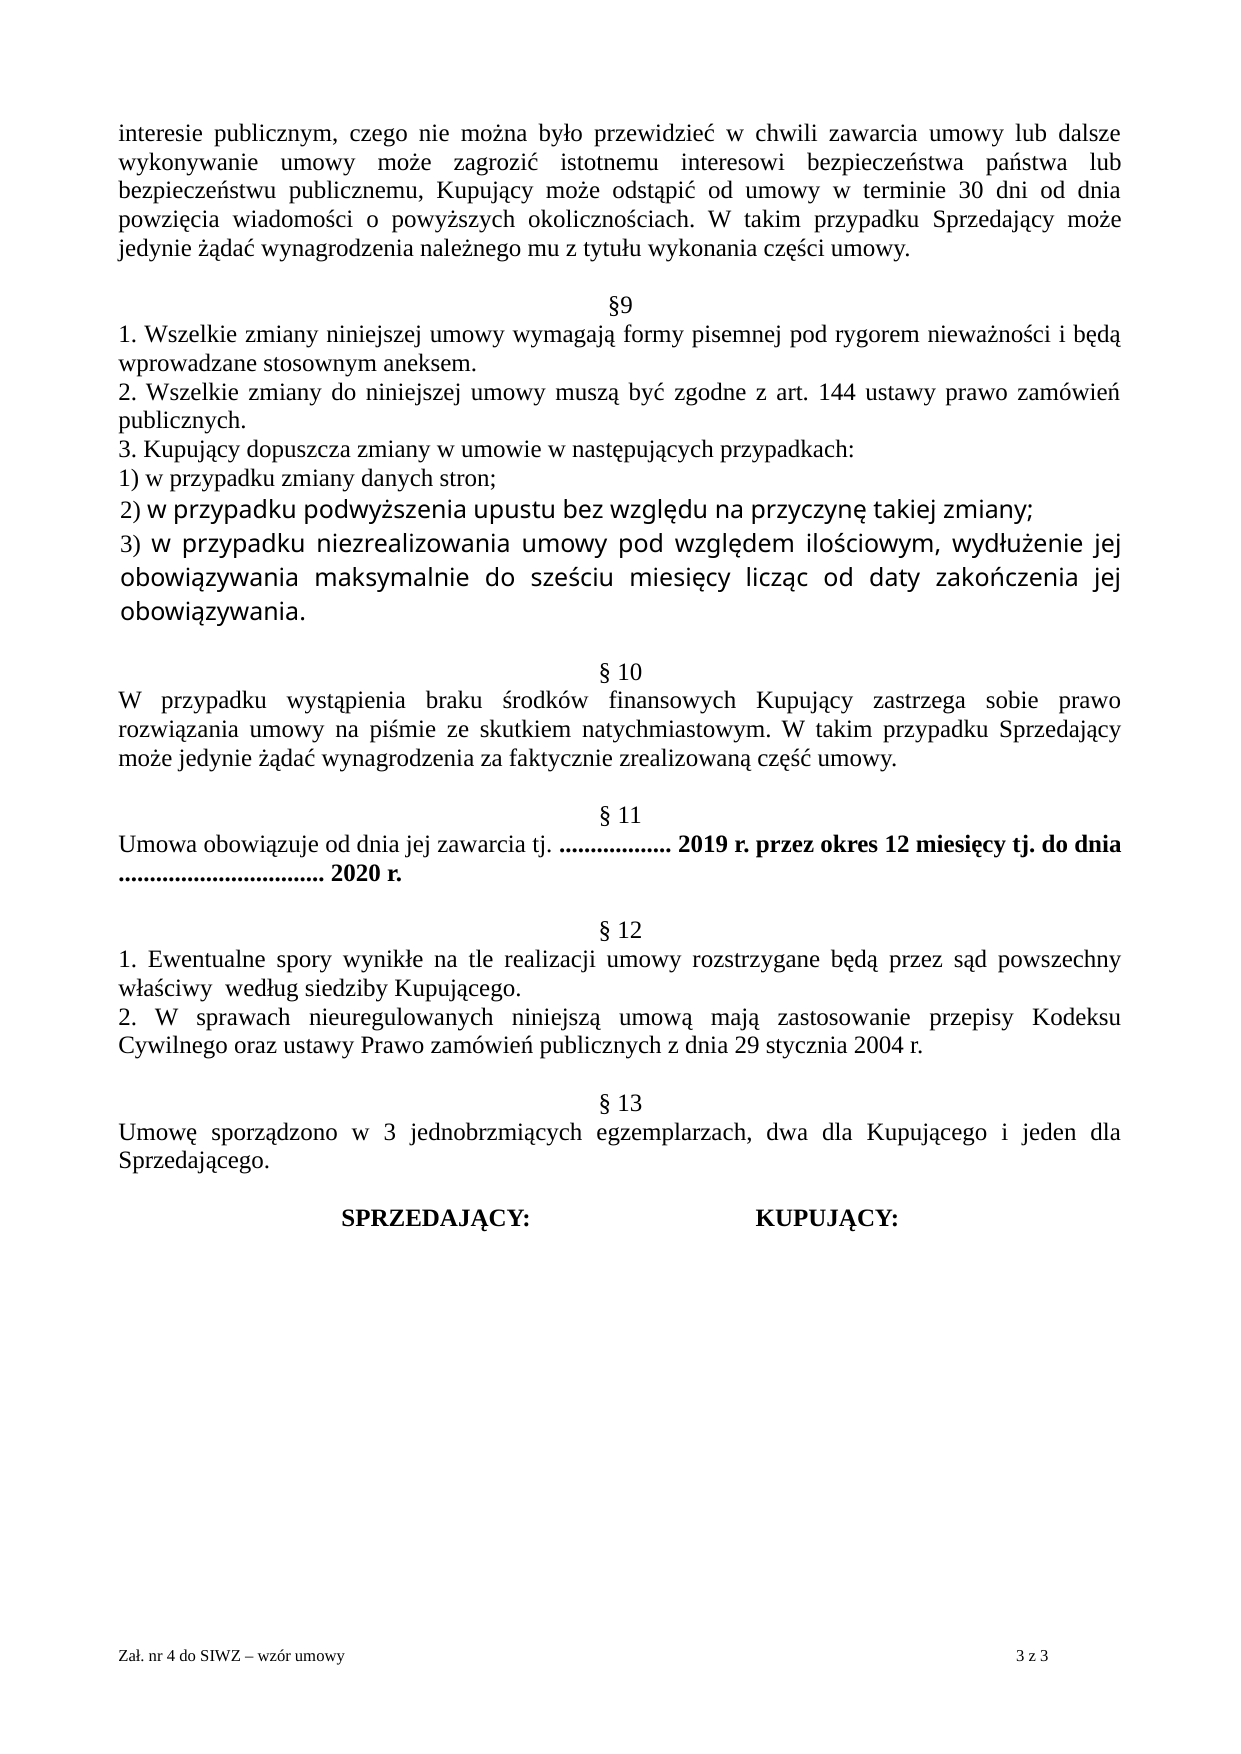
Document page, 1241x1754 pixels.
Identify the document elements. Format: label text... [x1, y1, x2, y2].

text 1) w przypadku zmiany danych stron; [118, 463, 1122, 492]
text 3) w przypadku niezrealizowania umowy pod względem ilościowym, wydłużenie jej obowiązywania maksymalnie do sześciu miesięcy licząc od daty zakończenia jej obowiązywania. [120, 526, 1122, 628]
text interesie publicznym, czego nie można było przewidzieć w chwili zawarcia umowy lub dalsze wykonywanie umowy może zagrozić istotnemu interesowi bezpieczeństwa państwa lub bezpieczeństwu publicznemu, Kupujący może odstąpić od umowy w terminie 30 dni od dnia powzięcia wiadomości o powyższych okolicznościach. W takim przypadku Sprzedający może jedynie żądać wynagrodzenia należnego mu z tytułu wykonania części umowy. [118, 118, 1122, 262]
text 1. Ewentualne spory wynikłe na tle realizacji umowy rozstrzygane będą przez sąd powszechny właściwy według siedziby Kupującego. [118, 944, 1122, 1002]
text Umowę sporządzono w 3 jednobrzmiących egzemplarzach, dwa dla Kupującego i jeden dla Sprzedającego. [118, 1117, 1122, 1174]
text 2. Wszelkie zmiany do niniejszej umowy muszą być zgodne z art. 144 ustawy prawo zamówień publicznych. [118, 377, 1122, 434]
text § 13 [118, 1088, 1122, 1117]
text 3. Kupujący dopuszcza zmiany w umowie w następujących przypadkach: [118, 434, 1122, 463]
text SPRZEDAJĄCY: KUPUJĄCY: [118, 1203, 1122, 1232]
text 2. W sprawach nieuregulowanych niniejszą umową mają zastosowanie przepisy Kodeksu Cywilnego oraz ustawy Prawo zamówień publicznych z dnia 29 stycznia 2004 r. [118, 1002, 1122, 1059]
text § 12 [118, 916, 1122, 944]
text 1. Wszelkie zmiany niniejszej umowy wymagają formy pisemnej pod rygorem nieważności i będą wprowadzane stosownym aneksem. [118, 319, 1122, 377]
text 2) w przypadku podwyższenia upustu bez względu na przyczynę takiej zmiany; [120, 492, 1122, 526]
text § 10 [118, 657, 1122, 686]
text Umowa obowiązuje od dnia jej zawarcia tj. .................. 2019 r. przez okres 12 miesięcy tj. do dnia ................................. 2020 r. [118, 829, 1122, 887]
text W przypadku wystąpienia braku środków finansowych Kupujący zastrzega sobie prawo rozwiązania umowy na piśmie ze skutkiem natychmiastowym. W takim przypadku Sprzedający może jedynie żądać wynagrodzenia za faktycznie zrealizowaną część umowy. [118, 686, 1122, 772]
text § 11 [118, 801, 1122, 829]
text §9 [118, 291, 1122, 319]
